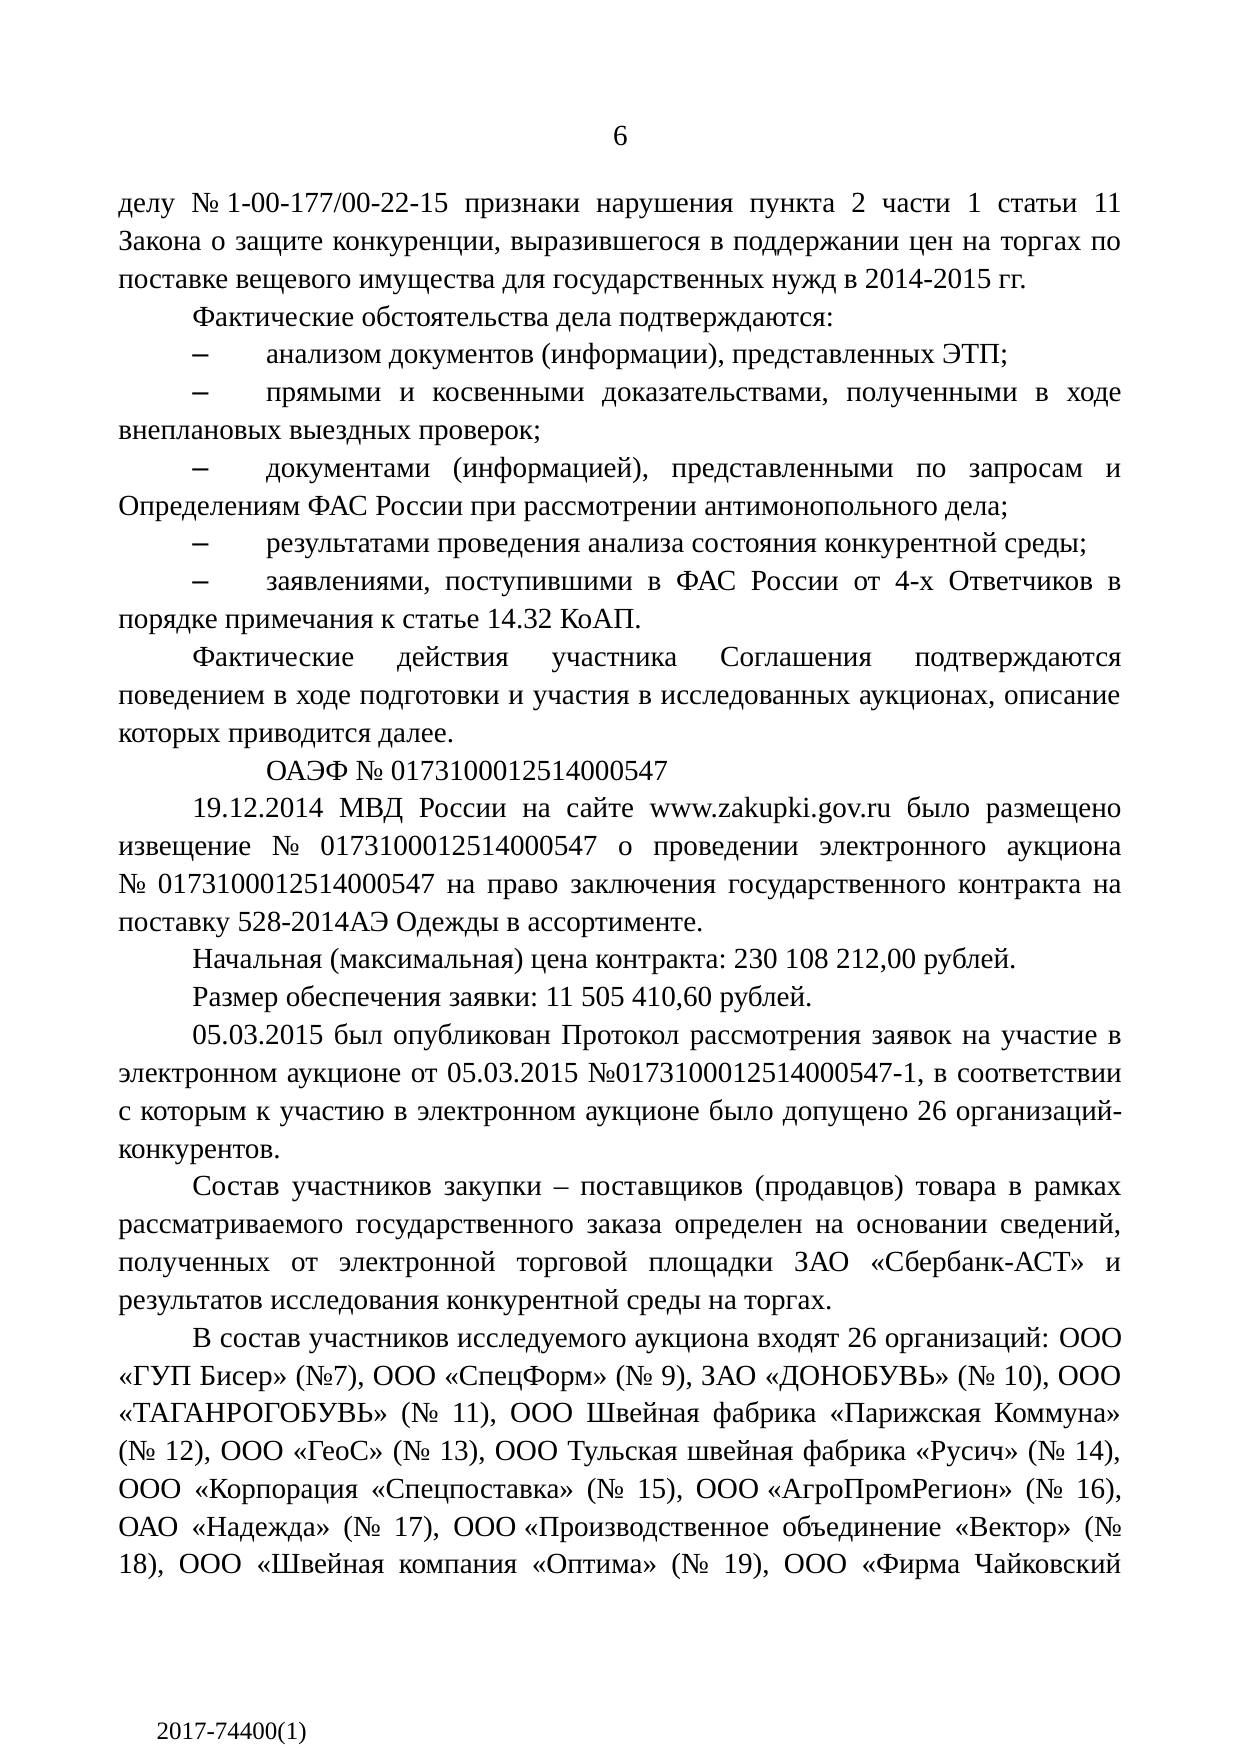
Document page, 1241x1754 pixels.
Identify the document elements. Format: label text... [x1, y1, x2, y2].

list анализом документов (информации), представленных ЭТП; [118, 332, 1122, 370]
text 19.12.2014 МВД России на сайте www.zakupki.gov.ru было размещено извещение № 0173100012514000547 о проведении электронного аукциона № 0173100012514000547 на право заключения государственного контракта на поставку 528-2014АЭ Одежды в ассортименте. [118, 786, 1122, 937]
text Размер обеспечения заявки: 11 505 410,60 рублей. [118, 975, 1122, 1013]
text Состав участников закупки – поставщиков (продавцов) товара в рамках рассматриваемого государственного заказа определен на основании сведений, полученных от электронной торговой площадки ЗАО «Сбербанк-АСТ» и результатов исследования конкурентной среды на торгах. [118, 1164, 1122, 1316]
text В состав участников исследуемого аукциона входят 26 организаций: ООО «ГУП Бисер» (№7), ООО «СпецФорм» (№ 9), ЗАО «ДОНОБУВЬ» (№ 10), ООО «ТАГАНРОГОБУВЬ» (№ 11), ООО Швейная фабрика «Парижская Коммуна» (№ 12), ООО «ГеоС» (№ 13), ООО Тульская швейная фабрика «Русич» (№ 14), ООО «Корпорация «Спецпоставка» (№ 15), ООО «АгроПромРегион» (№ 16), ОАО «Надежда» (№ 17), ООО «Производственное объединение «Вектор» (№ 18), ООО «Швейная компания «Оптима» (№ 19), ООО «Фирма Чайковский [118, 1316, 1122, 1580]
text Начальная (максимальная) цена контракта: 230 108 212,00 рублей. [118, 937, 1122, 975]
list документами (информацией), представленными по запросам и Определениям ФАС России при рассмотрении антимонопольного дела; [118, 446, 1122, 521]
text 05.03.2015 был опубликован Протокол рассмотрения заявок на участие в электронном аукционе от 05.03.2015 №0173100012514000547-1, в соответствии с которым к участию в электронном аукционе было допущено 26 организаций-конкурентов. [118, 1013, 1122, 1164]
list прямыми и косвенными доказательствами, полученными в ходе внеплановых выездных проверок; [118, 370, 1122, 446]
text ОАЭФ № 0173100012514000547 [118, 748, 1122, 786]
text Фактические обстоятельства дела подтверждаются: [118, 294, 1122, 332]
text делу № 1-00-177/00-22-15 признаки нарушения пункта 2 части 1 статьи 11 Закона о защите конкуренции, выразившегося в поддержании цен на торгах по поставке вещевого имущества для государственных нужд в 2014-2015 гг. [118, 181, 1122, 294]
list результатами проведения анализа состояния конкурентной среды; [118, 521, 1122, 559]
text Фактические действия участника Соглашения подтверждаются поведением в ходе подготовки и участия в исследованных аукционах, описание которых приводится далее. [118, 635, 1122, 748]
list заявлениями, поступившими в ФАС России от 4-х Ответчиков в порядке примечания к статье 14.32 КоАП. [118, 559, 1122, 635]
